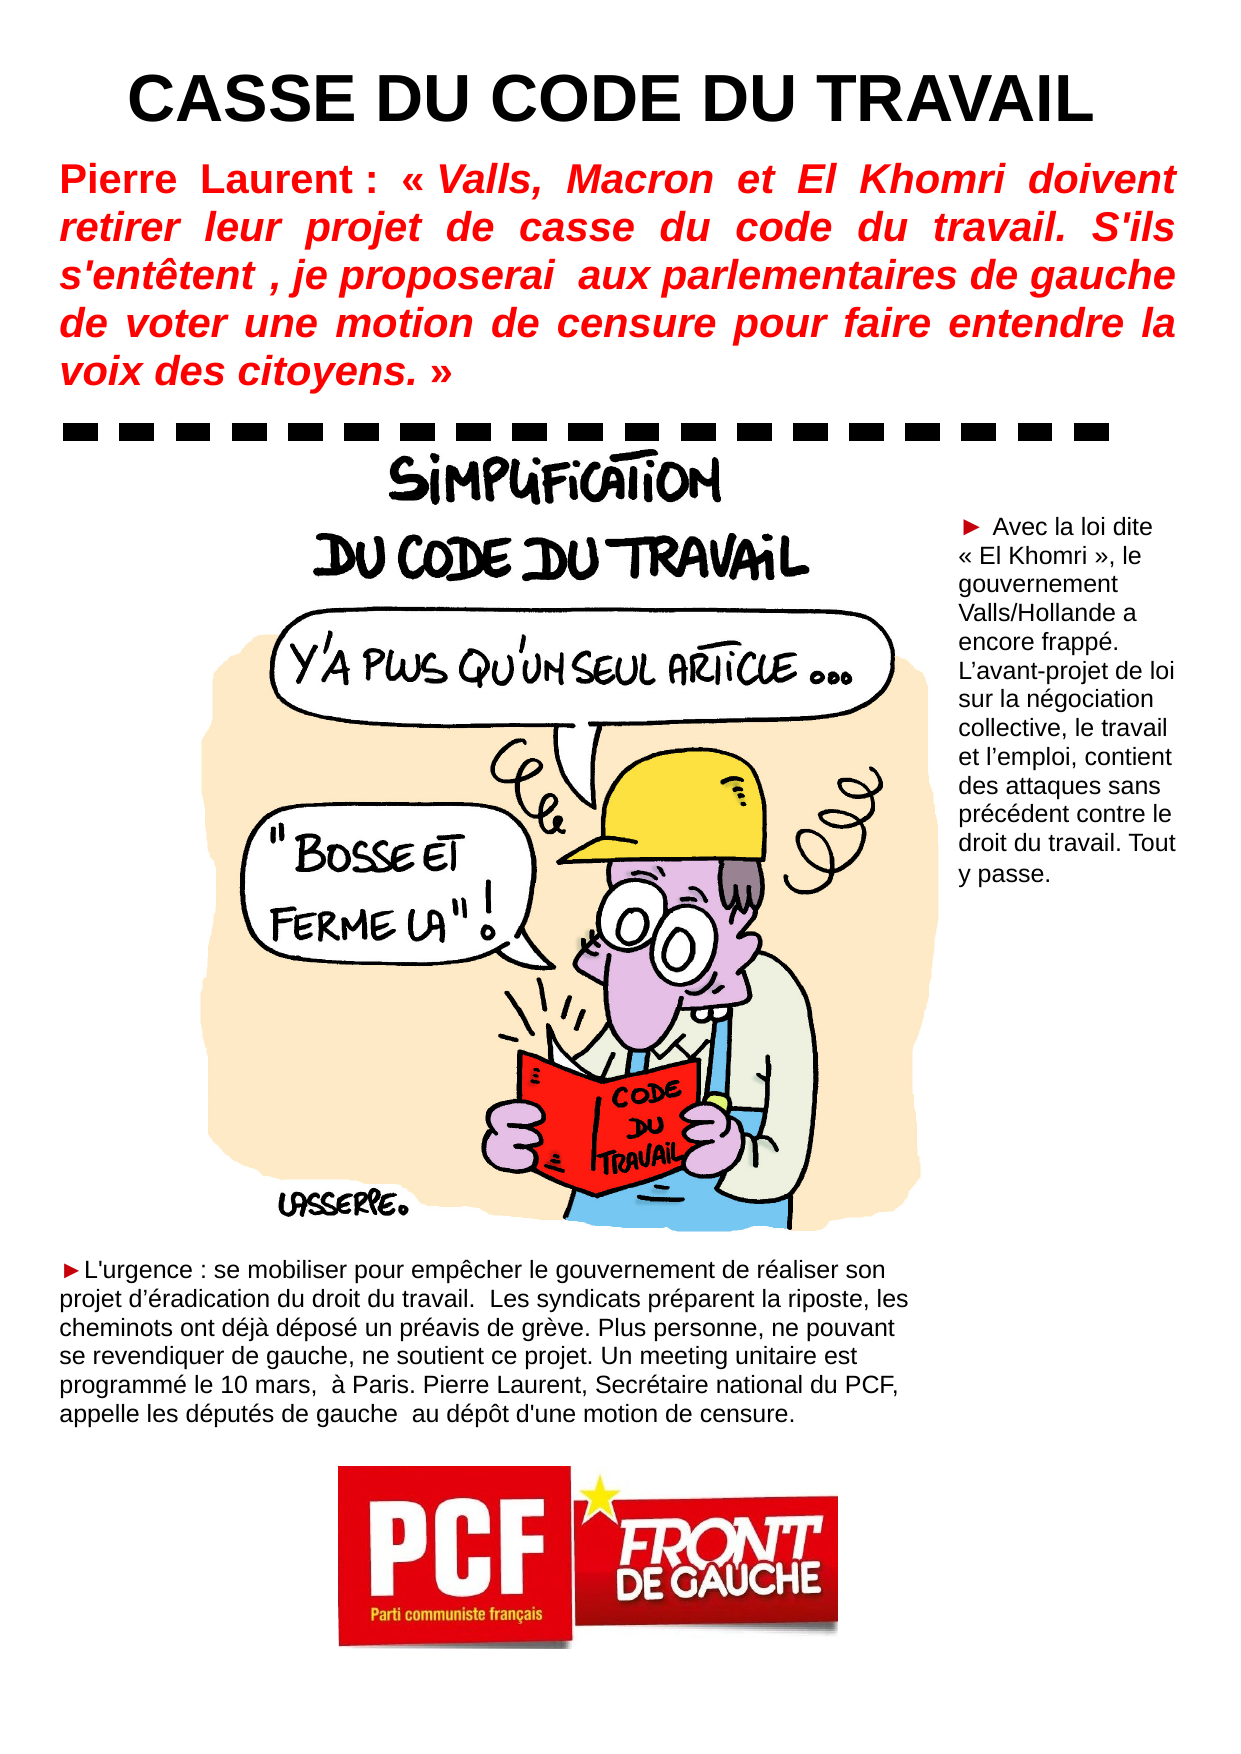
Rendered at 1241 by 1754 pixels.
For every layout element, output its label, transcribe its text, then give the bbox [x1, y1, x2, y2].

text [59, 509, 174, 888]
text ► Avec la loi dite « El Khomri », le gouvernement Valls/Hollande a encore frappé. L’avant-projet de loi sur la négociation collective, le travail et l’emploi, contient des attaques sans précédent contre le droit du travail. Tout y passe. [958, 509, 1181, 888]
text ►L'urgence : se mobiliser pour empêcher le gouvernement de réaliser son projet d’éradication du droit du travail. Les syndicats préparent la riposte, les cheminots ont déjà déposé un préavis de grève. Plus personne, ne pouvant se revendiquer de gauche, ne soutient ce projet. Un meeting unitaire est programmé le 10 mars, à Paris. Pierre Laurent, Secrétaire national du PCF, appelle les députés de gauche au dépôt d'une motion de censure. [59, 903, 927, 1427]
picture [174, 446, 958, 1255]
text CASSE DU CODE DU TRAVAIL [59, 59, 1181, 136]
picture [338, 1466, 838, 1649]
text Pierre Laurent : « Valls, Macron et El Khomri doivent retirer leur projet de casse du code du travail. S'ils s'entêtent , je proposerai aux parlementaires de gauche de voter une motion de censure pour faire entendre la voix des citoyens. » [59, 155, 1181, 394]
